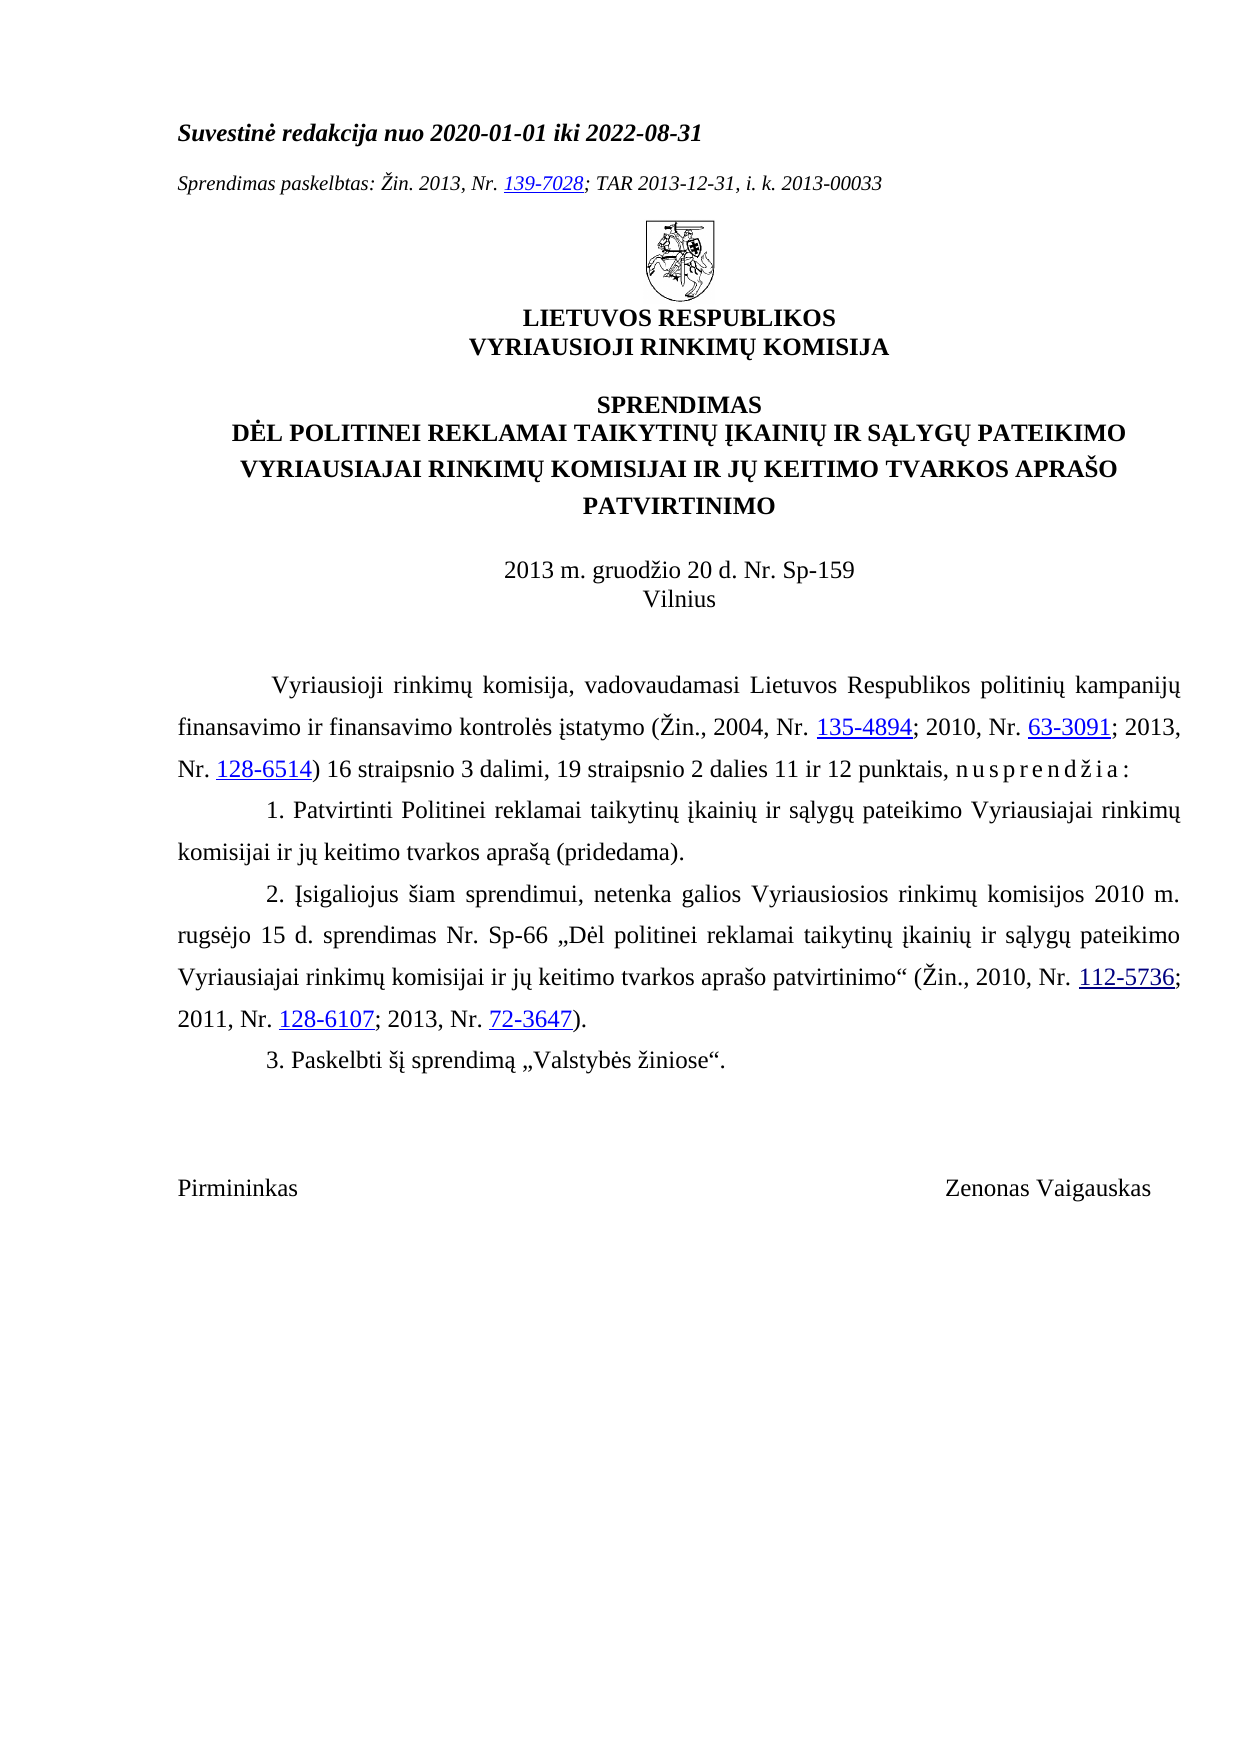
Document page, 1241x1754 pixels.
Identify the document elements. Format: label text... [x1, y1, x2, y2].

text DĖL POLITINEI REKLAMAI TAIKYTINŲ ĮKAINIŲ IR SĄLYGŲ PATEIKIMO VYRIAUSIAJAI RINKIMŲ KOMISIJAI IR JŲ KEITIMO TVARKOS APRAŠO PATVIRTINIMO [177, 418, 1181, 519]
text Sprendimas paskelbtas: Žin. 2013, Nr. 139-7028; TAR 2013-12-31, i. k. 2013-00033 [177, 171, 1181, 195]
text 2013 m. gruodžio 20 d. Nr. Sp-159 [177, 556, 1181, 584]
text 2. Įsigaliojus šiam sprendimui, netenka galios Vyriausiosios rinkimų komisijos 2010 m. rugsėjo 15 d. sprendimas Nr. Sp-66 „Dėl politinei reklamai taikytinų įkainių ir sąlygų pateikimo Vyriausiajai rinkimų komisijai ir jų keitimo tvarkos aprašo patvirtinimo“ (Žin., 2010, Nr. 112-5736; 2011, Nr. 128-6107; 2013, Nr. 72-3647). [177, 879, 1181, 1033]
text Vyriausioji rinkimų komisija, vadovaudamasi Lietuvos Respublikos politinių kampanijų finansavimo ir finansavimo kontrolės įstatymo (Žin., 2004, Nr. 135-4894; 2010, Nr. 63-3091; 2013, Nr. 128-6514) 16 straipsnio 3 dalimi, 19 straipsnio 2 dalies 11 ir 12 punktais, nusprendžia: [177, 671, 1181, 783]
text Pirmininkas Zenonas Vaigauskas [177, 1173, 1181, 1202]
text SPRENDIMAS [177, 390, 1181, 418]
text Vilnius [177, 584, 1181, 613]
text LIETUVOS RESPUBLIKOS [177, 303, 1181, 332]
text 3. Paskelbti šį sprendimą „Valstybės žiniose“. [177, 1046, 1181, 1074]
text Suvestinė redakcija nuo 2020-01-01 iki 2022-08-31 [177, 118, 1181, 147]
text VYRIAUSIOJI RINKIMŲ KOMISIJA [177, 332, 1181, 361]
text 1. Patvirtinti Politinei reklamai taikytinų įkainių ir sąlygų pateikimo Vyriausiajai rinkimų komisijai ir jų keitimo tvarkos aprašą (pridedama). [177, 796, 1181, 866]
